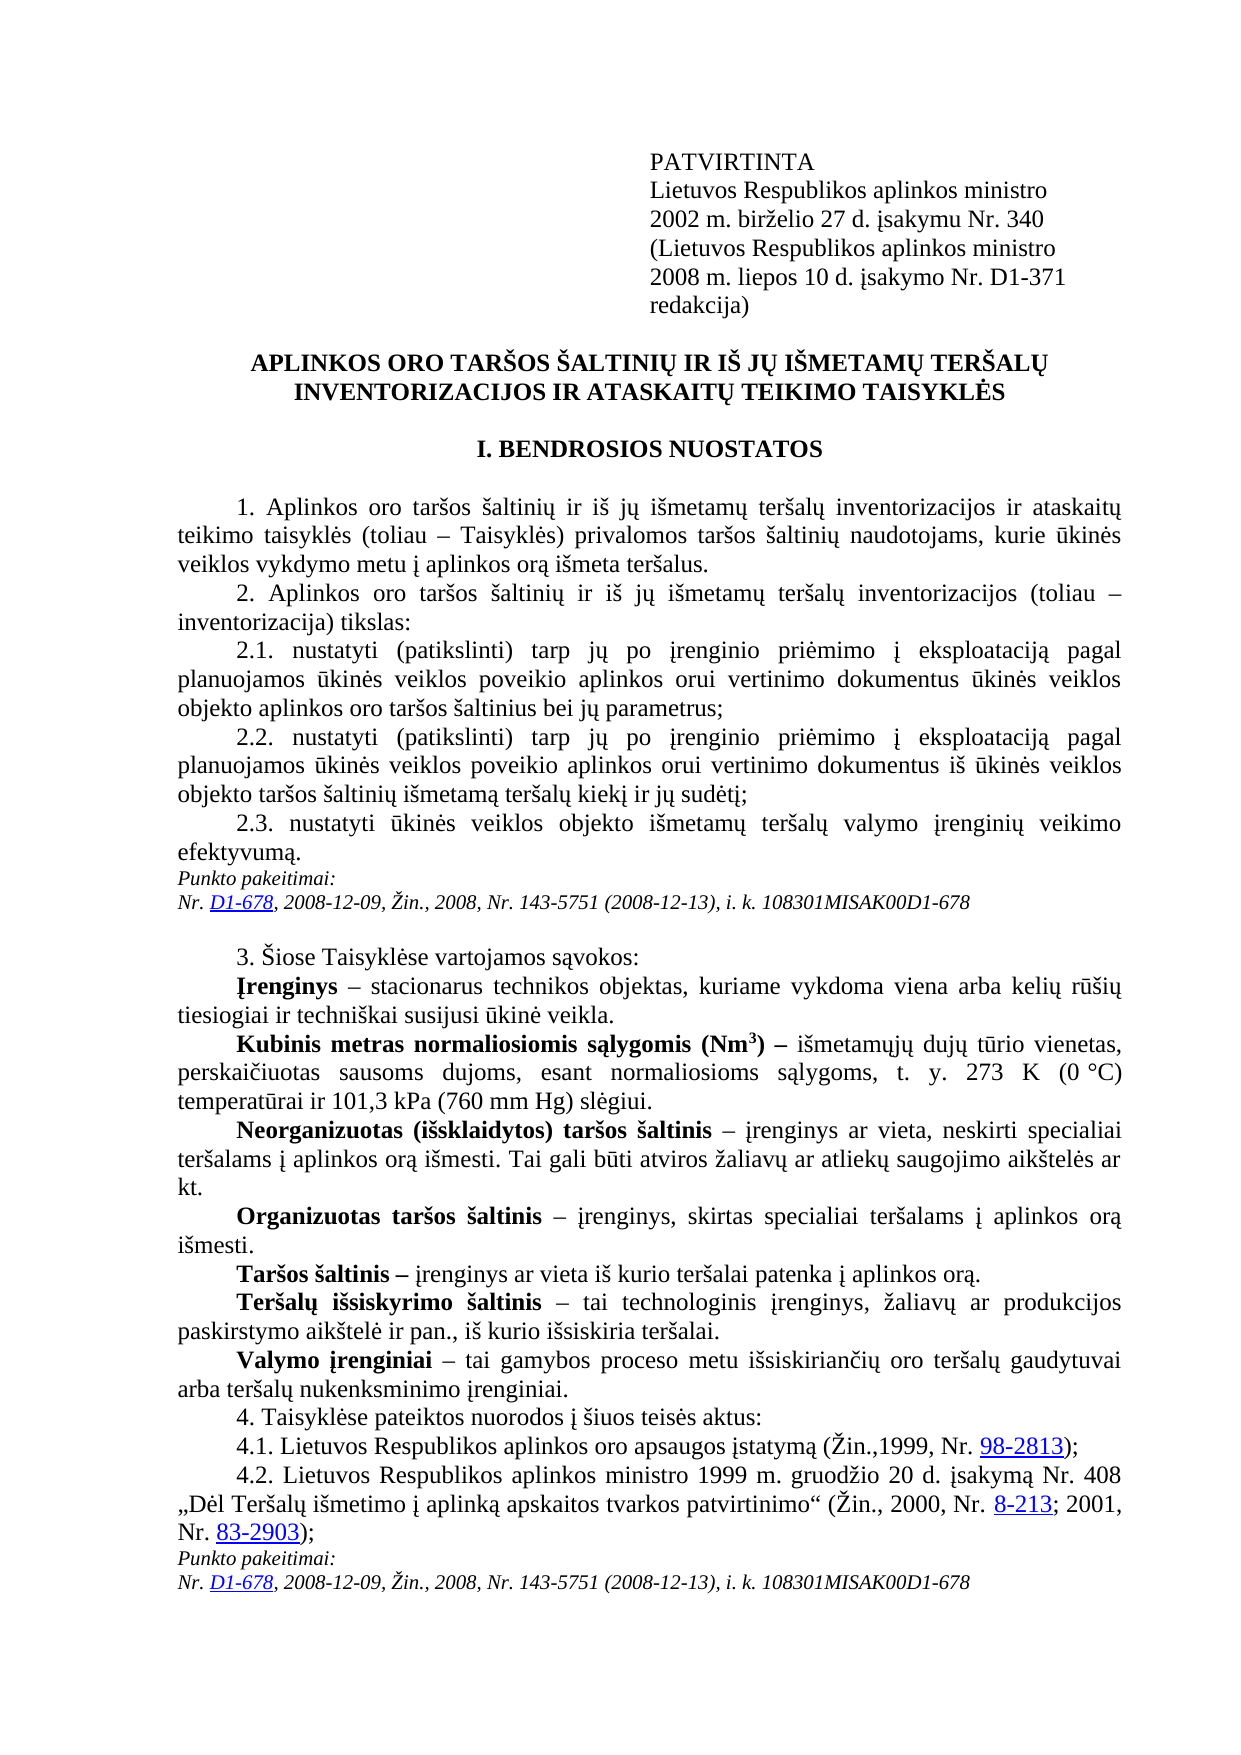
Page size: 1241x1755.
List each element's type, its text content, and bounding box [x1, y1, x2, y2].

text Organizuotas taršos šaltinis – įrenginys, skirtas specialiai teršalams į aplinkos orą išmesti. [177, 1201, 1122, 1259]
text Neorganizuotas (išsklaidytos) taršos šaltinis – įrenginys ar vieta, neskirti specialiai teršalams į aplinkos orą išmesti. Tai gali būti atviros žaliavų ar atliekų saugojimo aikštelės ar kt. [177, 1115, 1122, 1201]
text 2.1. nustatyti (patikslinti) tarp jų po įrenginio priėmimo į eksploataciją pagal planuojamos ūkinės veiklos poveikio aplinkos orui vertinimo dokumentus ūkinės veiklos objekto aplinkos oro taršos šaltinius bei jų parametrus; [177, 636, 1122, 722]
text PATVIRTINTA [649, 147, 1122, 176]
text 4.2. Lietuvos Respublikos aplinkos ministro 1999 m. gruodžio 20 d. įsakymą Nr. 408 „Dėl Teršalų išmetimo į aplinką apskaitos tvarkos patvirtinimo“ (Žin., 2000, Nr. 8-213; 2001, Nr. 83-2903); [177, 1460, 1122, 1546]
text 2.3. nustatyti ūkinės veiklos objekto išmetamų teršalų valymo įrenginių veikimo efektyvumą. [177, 808, 1122, 866]
text Valymo įrenginiai – tai gamybos proceso metu išsiskiriančių oro teršalų gaudytuvai arba teršalų nukenksminimo įrenginiai. [177, 1345, 1122, 1402]
text (Lietuvos Respublikos aplinkos ministro 2008 m. liepos 10 d. įsakymo Nr. D1-371 redakcija) [649, 233, 1122, 319]
text 3. Šiose Taisyklėse vartojamos sąvokos: [177, 942, 1122, 971]
text I. BENDROSIOS NUOSTATOS [177, 434, 1122, 463]
text 4.1. Lietuvos Respublikos aplinkos oro apsaugos įstatymą (Žin.,1999, Nr. 98-2813); [177, 1431, 1122, 1460]
text Įrenginys – stacionarus technikos objektas, kuriame vykdoma viena arba kelių rūšių tiesiogiai ir techniškai susijusi ūkinė veikla. [177, 971, 1122, 1029]
text Lietuvos Respublikos aplinkos ministro 2002 m. birželio 27 d. įsakymu Nr. 340 [649, 176, 1122, 233]
text Kubinis metras normaliosiomis sąlygomis (Nm3) – išmetamųjų dujų tūrio vienetas, perskaičiuotas sausoms dujoms, esant normaliosioms sąlygoms, t. y. 273 K (0 °C) temperatūrai ir 101,3 kPa (760 mm Hg) slėgiui. [177, 1029, 1122, 1115]
text Punkto pakeitimai: [177, 1546, 1122, 1570]
text 4. Taisyklėse pateiktos nuorodos į šiuos teisės aktus: [177, 1402, 1122, 1431]
text 2.2. nustatyti (patikslinti) tarp jų po įrenginio priėmimo į eksploataciją pagal planuojamos ūkinės veiklos poveikio aplinkos orui vertinimo dokumentus iš ūkinės veiklos objekto taršos šaltinių išmetamą teršalų kiekį ir jų sudėtį; [177, 722, 1122, 808]
text 1. Aplinkos oro taršos šaltinių ir iš jų išmetamų teršalų inventorizacijos ir ataskaitų teikimo taisyklės (toliau – Taisyklės) privalomos taršos šaltinių naudotojams, kurie ūkinės veiklos vykdymo metu į aplinkos orą išmeta teršalus. [177, 492, 1122, 578]
text APLINKOS ORO TARŠOS ŠALTINIŲ IR IŠ JŲ IŠMETAMŲ TERŠALŲ INVENTORIZACIJOS IR ATASKAITŲ TEIKIMO TAISYKLĖS [177, 348, 1122, 406]
text Nr. D1-678, 2008-12-09, Žin., 2008, Nr. 143-5751 (2008-12-13), i. k. 108301MISAK00D1-678 [177, 1570, 1122, 1594]
text Nr. D1-678, 2008-12-09, Žin., 2008, Nr. 143-5751 (2008-12-13), i. k. 108301MISAK00D1-678 [177, 890, 1122, 914]
text Punkto pakeitimai: [177, 866, 1122, 890]
text 2. Aplinkos oro taršos šaltinių ir iš jų išmetamų teršalų inventorizacijos (toliau – inventorizacija) tikslas: [177, 578, 1122, 636]
text Taršos šaltinis – įrenginys ar vieta iš kurio teršalai patenka į aplinkos orą. [177, 1259, 1122, 1287]
text Teršalų išsiskyrimo šaltinis – tai technologinis įrenginys, žaliavų ar produkcijos paskirstymo aikštelė ir pan., iš kurio išsiskiria teršalai. [177, 1287, 1122, 1345]
